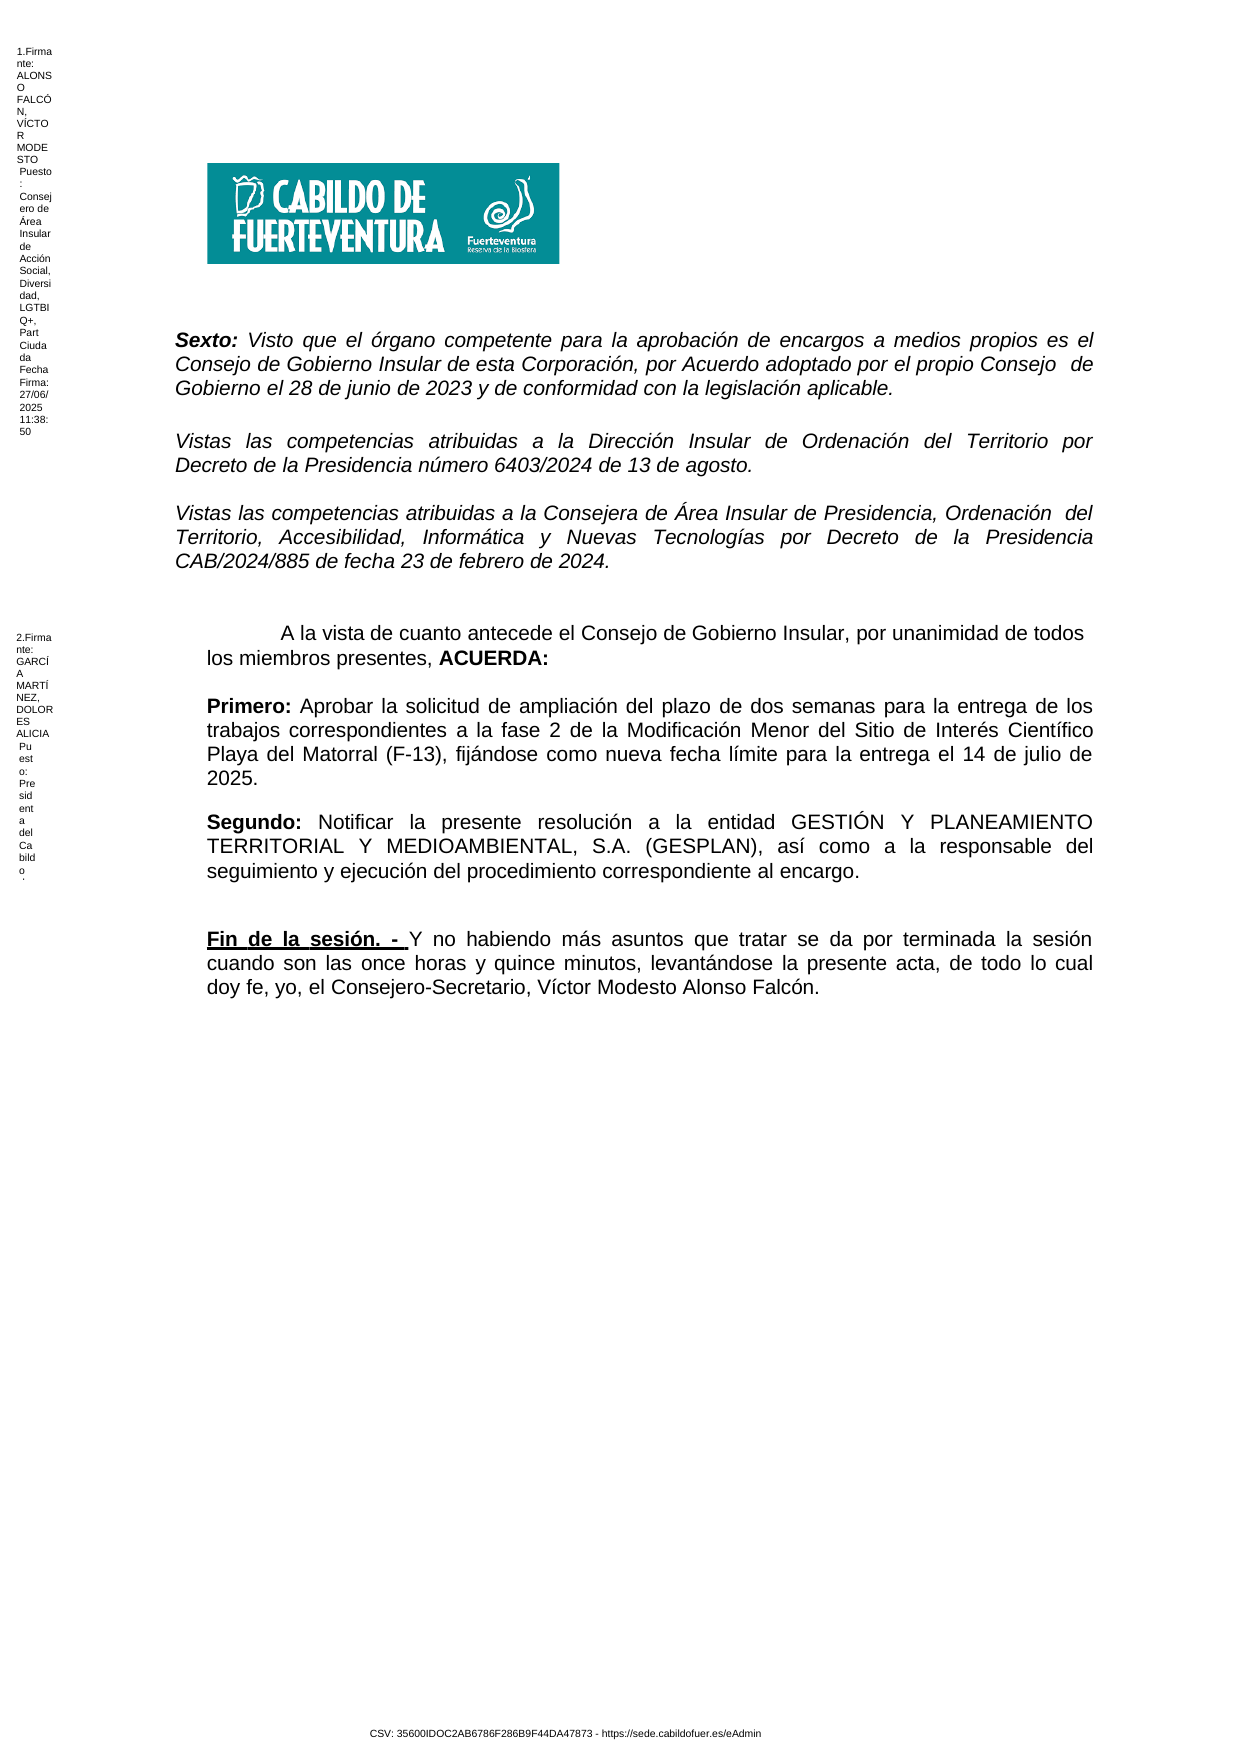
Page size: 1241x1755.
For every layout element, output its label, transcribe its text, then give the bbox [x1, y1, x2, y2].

text Puesto: Consejero de Área Insular de Acción Social, Diversidad, LGTBIQ+, Part Ciudada Fecha Firma: 27/06/2025 11:38:50 [19, 166, 52, 438]
text 1.Firmante: ALONSO FALCÓN, VÍCTOR MODESTO [17, 45, 54, 165]
text Puesto: Presidenta del Cabildo de Fuerteventura Fecha Firma: 27/06/2025 11:40:57 [19, 740, 36, 879]
text Vistas las competencias atribuidas a la Dirección Insular de Ordenación del Territorio por Decreto de la Presidencia número 6403/2024 de 13 de agosto. [175, 429, 1093, 477]
text Primero: Aprobar la solicitud de ampliación del plazo de dos semanas para la entrega de los trabajos correspondientes a la fase 2 de la Modificación Menor del Sitio de Interés Científico Playa del Matorral (F-13), fijándose como nueva fecha límite para la entrega el 14 de julio de 2025. [207, 693, 1094, 790]
text A la vista de cuanto antecede el Consejo de Gobierno Insular, por unanimidad de todos los miembros presentes, ACUERDA: [207, 621, 1093, 669]
text Vistas las competencias atribuidas a la Consejera de Área Insular de Presidencia, Ordenación del Territorio, Accesibilidad, Informática y Nuevas Tecnologías por Decreto de la Presidencia CAB/2024/885 de fecha 23 de febrero de 2024. [175, 501, 1094, 573]
text Fin de la sesión. - Y no habiendo más asuntos que tratar se da por terminada la sesión cuando son las once horas y quince minutos, levantándose la presente acta, de todo lo cual doy fe, yo, el Consejero-Secretario, Víctor Modesto Alonso Falcón. [207, 926, 1093, 999]
text Sexto: Visto que el órgano competente para la aprobación de encargos a medios propios es el Consejo de Gobierno Insular de esta Corporación, por Acuerdo adoptado por el propio Consejo de Gobierno el 28 de junio de 2023 y de conformidad con la legislación aplicable. [175, 328, 1094, 400]
text 2.Firmante: GARCÍA MARTÍNEZ, DOLORES ALICIA [16, 632, 53, 740]
text Segundo: Notificar la presente resolución a la entidad GESTIÓN Y PLANEAMIENTO TERRITORIAL Y MEDIOAMBIENTAL, S.A. (GESPLAN), así como a la responsable del seguimiento y ejecución del procedimiento correspondiente al encargo. [207, 810, 1093, 882]
